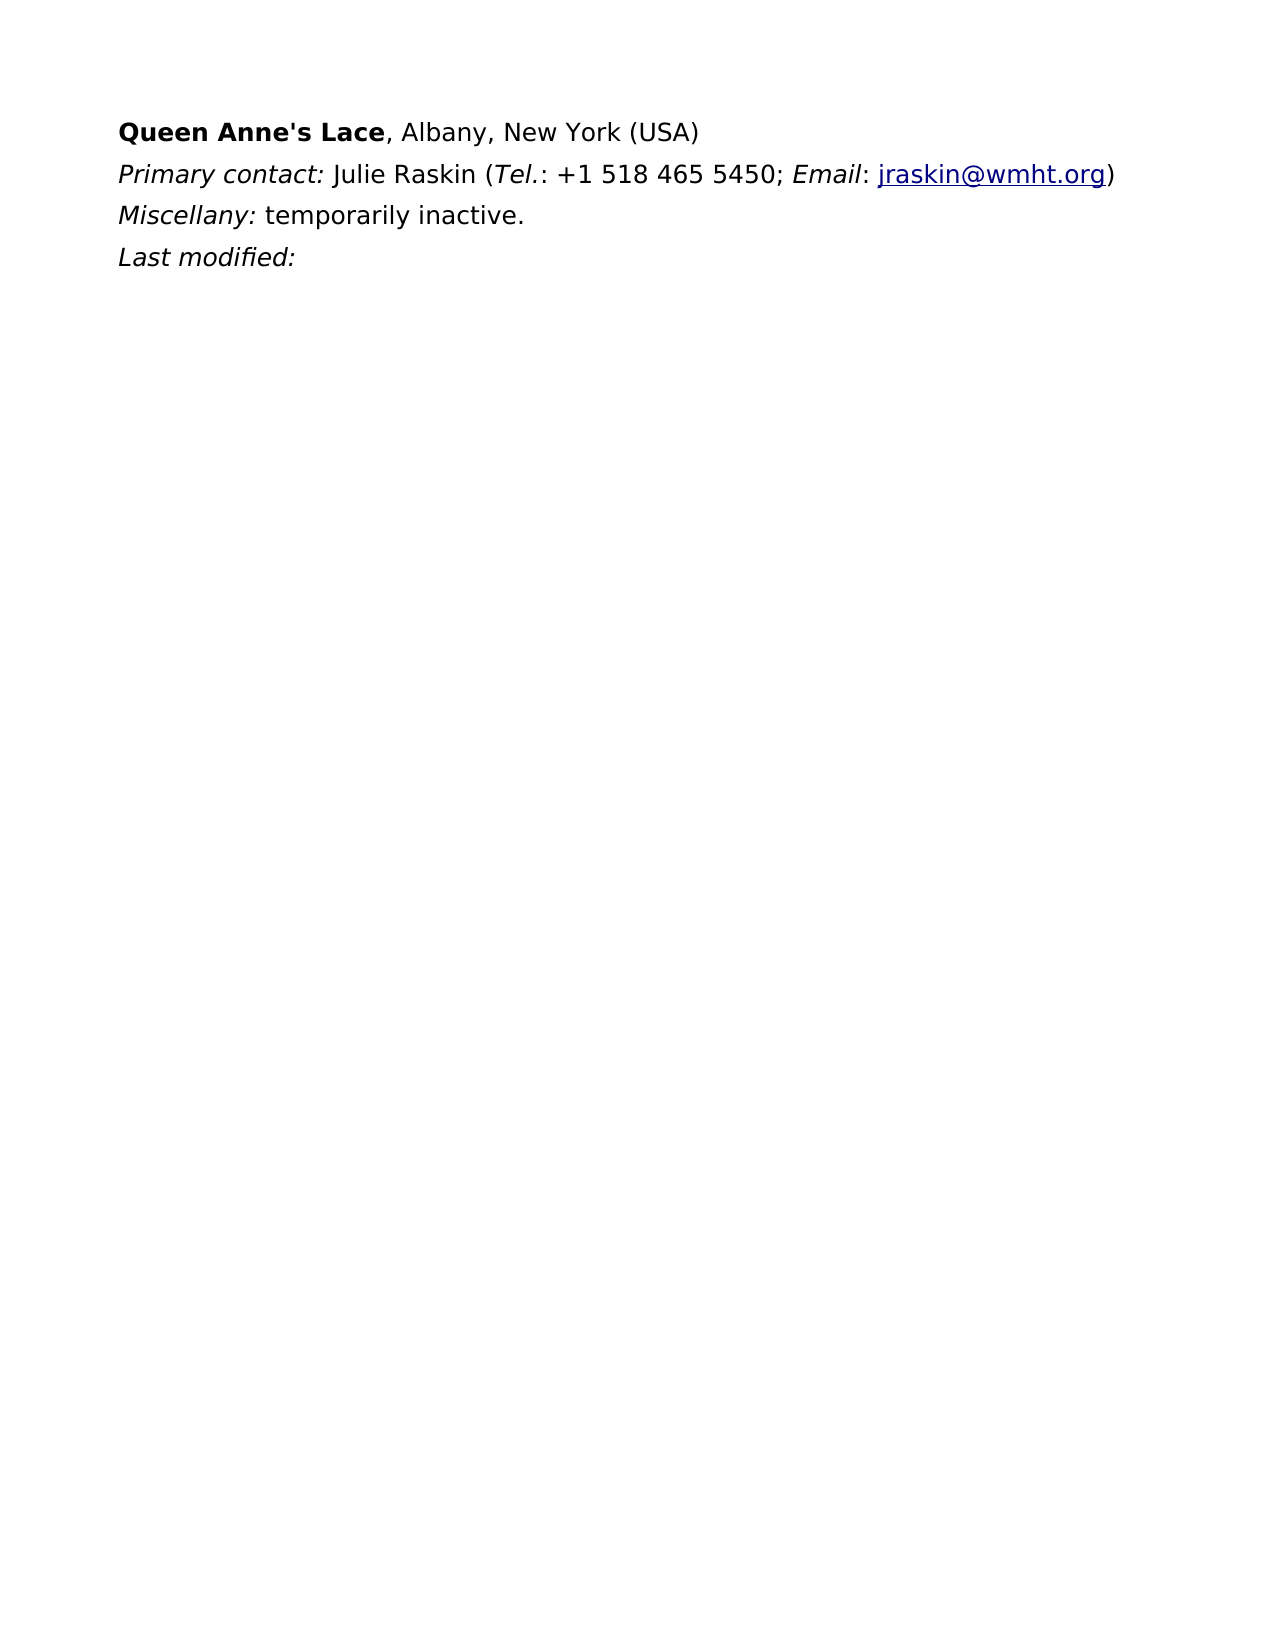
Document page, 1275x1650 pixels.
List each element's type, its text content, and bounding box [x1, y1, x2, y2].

text Miscellany: temporarily inactive. [118, 201, 1157, 231]
text Primary contact: Julie Raskin (Tel.: +1 518 465 5450; Email: jraskin@wmht.org) [118, 160, 1157, 189]
text Last modified: [118, 243, 1157, 272]
text Queen Anne's Lace, Albany, New York (USA) [118, 118, 1157, 147]
